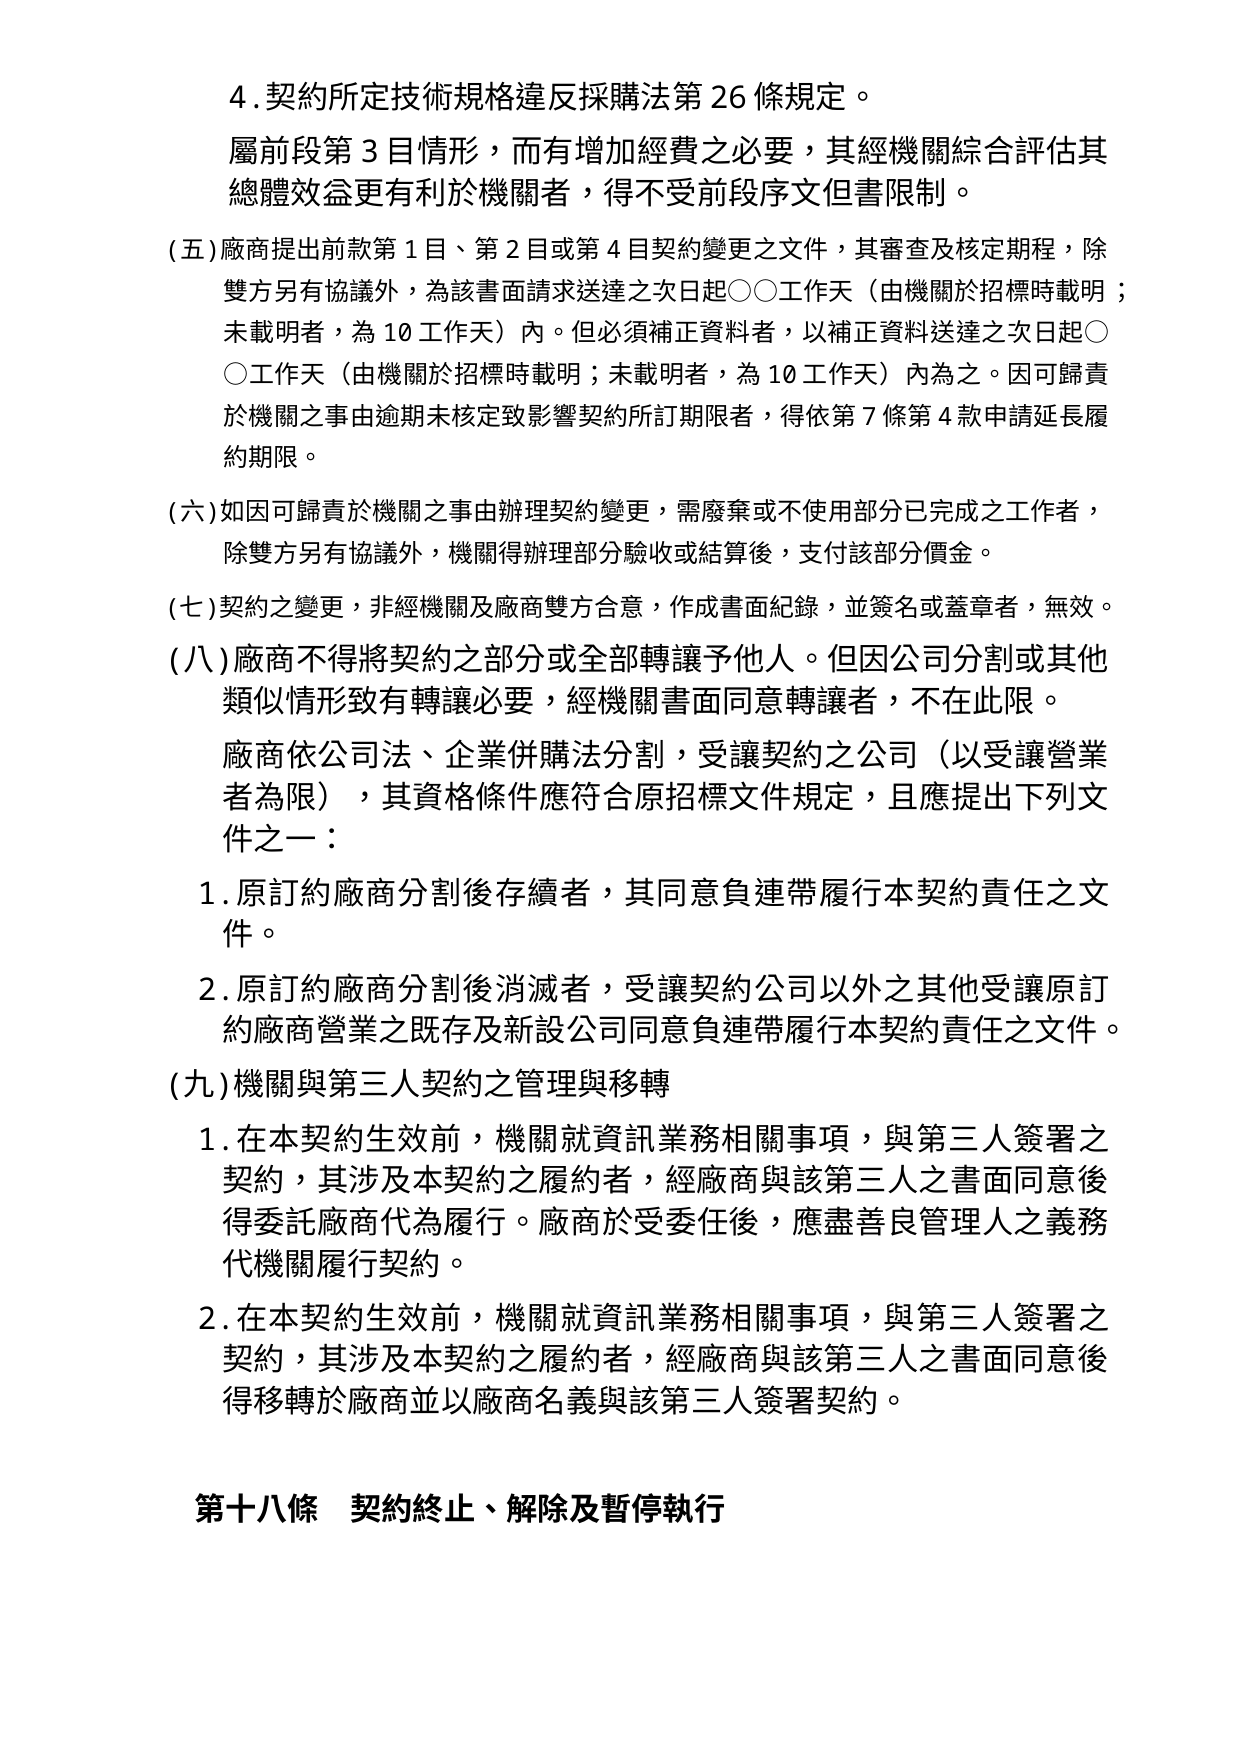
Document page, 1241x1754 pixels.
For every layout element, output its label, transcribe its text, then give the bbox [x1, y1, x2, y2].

text 2.原訂約廠商分割後消滅者，受讓契約公司以外之其他受讓原訂約廠商營業之既存及新設公司同意負連帶履行本契約責任之文件。 [197, 967, 1109, 1050]
text (七)契約之變更，非經機關及廠商雙方合意，作成書面紀錄，並簽名或蓋章者，無效。 [164, 583, 1109, 625]
text 屬前段第3目情形，而有增加經費之必要，其經機關綜合評估其總體效益更有利於機關者，得不受前段序文但書限制。 [228, 129, 1109, 212]
text 第十八條 契約終止、解除及暫停執行 [135, 1487, 1109, 1529]
text (八)廠商不得將契約之部分或全部轉讓予他人。但因公司分割或其他類似情形致有轉讓必要，經機關書面同意轉讓者，不在此限。 [164, 637, 1109, 721]
text (九)機關與第三人契約之管理與移轉 [164, 1062, 1109, 1104]
text 1.在本契約生效前，機關就資訊業務相關事項，與第三人簽署之契約，其涉及本契約之履約者，經廠商與該第三人之書面同意後，得委託廠商代為履行。廠商於受委任後，應盡善良管理人之義務，代機關履行契約。 [197, 1117, 1109, 1283]
text 廠商依公司法、企業併購法分割，受讓契約之公司（以受讓營業者為限），其資格條件應符合原招標文件規定，且應提出下列文件之一： [222, 733, 1109, 858]
text 1.原訂約廠商分割後存續者，其同意負連帶履行本契約責任之文件。 [197, 871, 1109, 954]
text 2.在本契約生效前，機關就資訊業務相關事項，與第三人簽署之契約，其涉及本契約之履約者，經廠商與該第三人之書面同意後，得移轉於廠商並以廠商名義與該第三人簽署契約。 [197, 1296, 1109, 1421]
text (六)如因可歸責於機關之事由辦理契約變更，需廢棄或不使用部分已完成之工作者，除雙方另有協議外，機關得辦理部分驗收或結算後，支付該部分價金。 [164, 487, 1109, 571]
text (五)廠商提出前款第1目、第2目或第4目契約變更之文件，其審查及核定期程，除雙方另有協議外，為該書面請求送達之次日起○○工作天（由機關於招標時載明；未載明者，為10工作天）內。但必須補正資料者，以補正資料送達之次日起○○工作天（由機關於招標時載明；未載明者，為10工作天）內為之。因可歸責於機關之事由逾期未核定致影響契約所訂期限者，得依第7條第4款申請延長履約期限。 [164, 225, 1109, 475]
text 4.契約所定技術規格違反採購法第26條規定。 [228, 75, 1109, 117]
